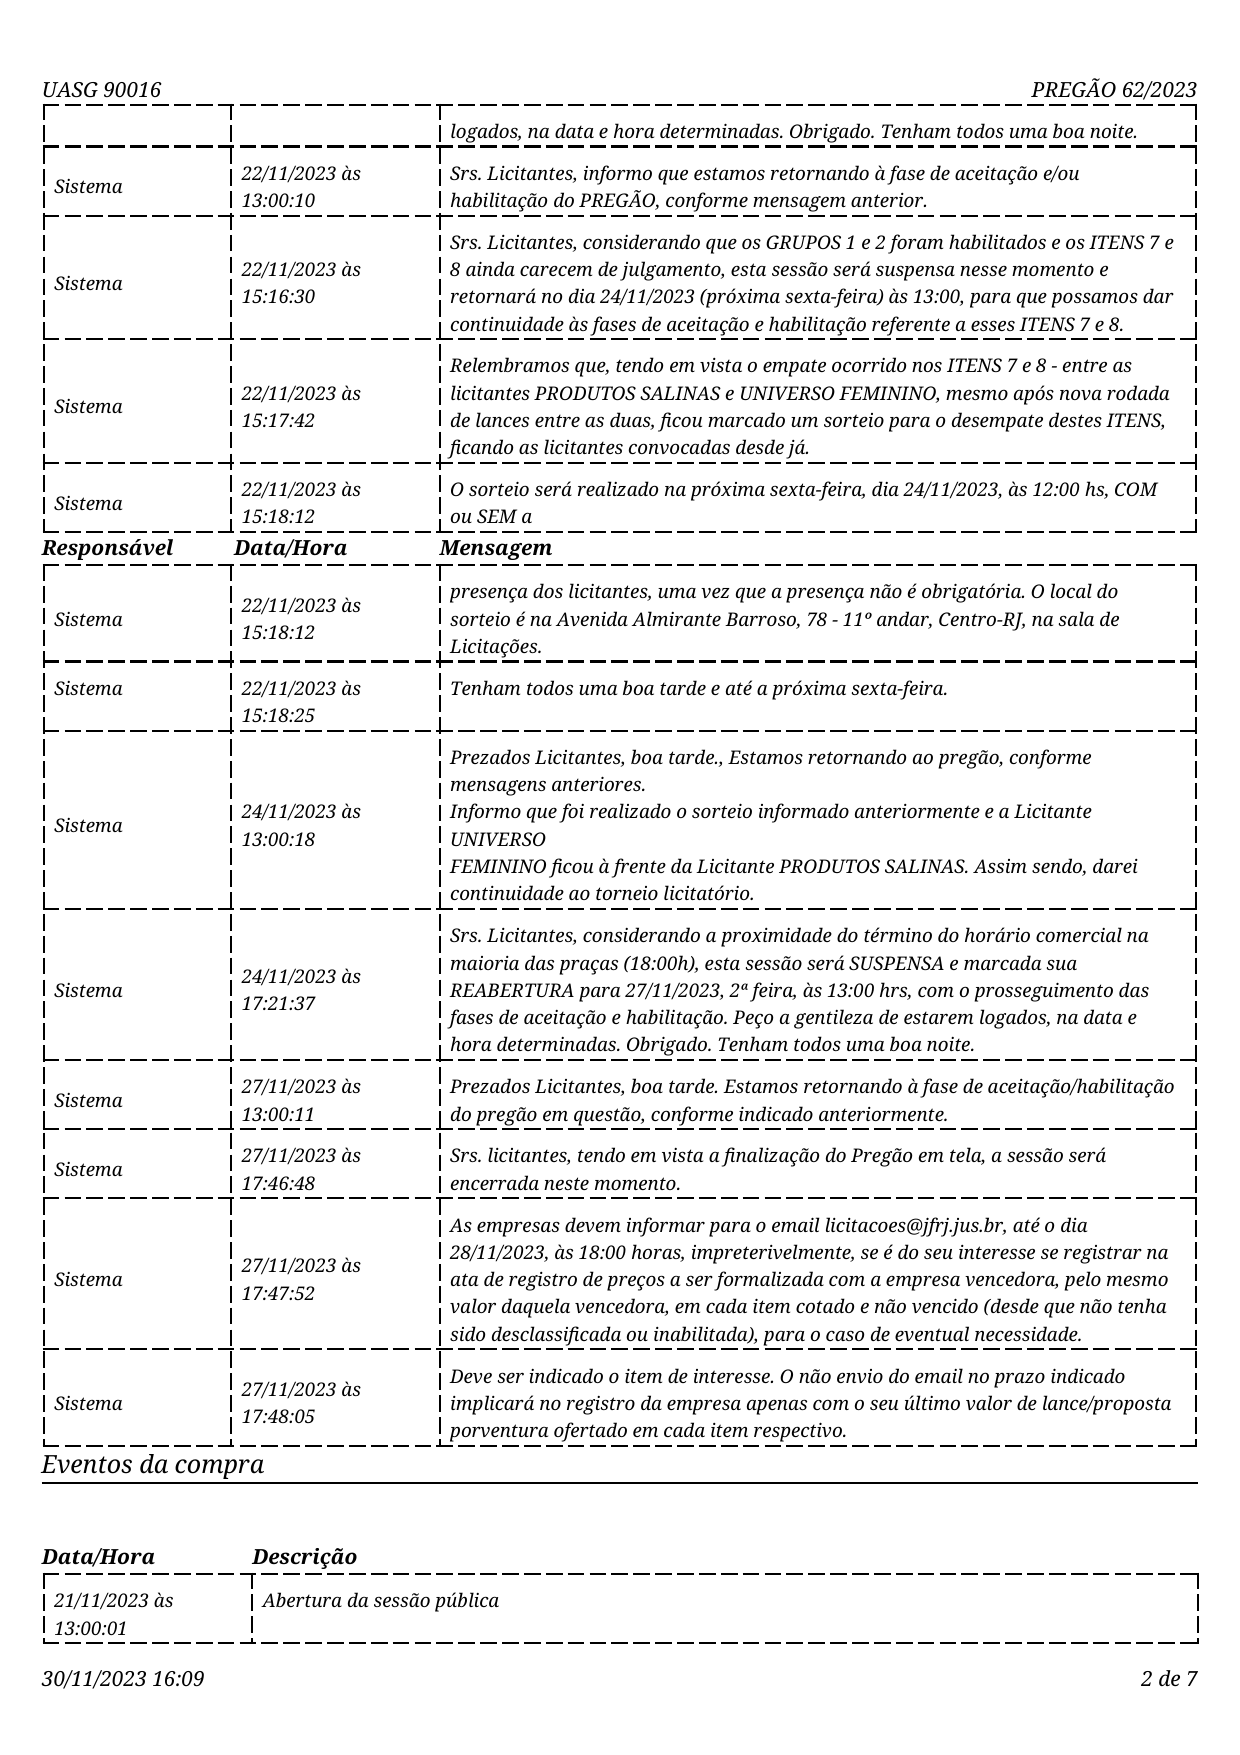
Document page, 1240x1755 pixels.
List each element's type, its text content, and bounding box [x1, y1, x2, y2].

table_cell Sistema [44, 1059, 231, 1128]
table_cell Relembramos que, tendo em vista o empate ocorrido nos ITENS 7 e 8 - entre as licitantes PRODUTOS SALINAS e UNIVERSO FEMININO, mesmo após nova rodada de lances entre as duas, ficou marcado um sorteio para o desempate destes ITENS, ficando as licitantes convocadas desde já. [440, 338, 1196, 462]
table_cell Sistema [44, 1348, 231, 1445]
table_cell Sistema [44, 908, 231, 1059]
subtitle Eventos da compra [41, 1447, 1200, 1481]
table_header Sistema [44, 564, 231, 660]
table_cell 22/11/2023 às 15:18:25 [231, 660, 439, 729]
table_cell Sistema [44, 1197, 231, 1348]
table_cell logados, na data e hora determinadas. Obrigado. Tenham todos uma boa noite. [440, 104, 1196, 145]
table_cell 22/11/2023 às 15:17:42 [231, 338, 439, 462]
table_cell Sistema [44, 1128, 231, 1197]
table_cell Deve ser indicado o item de interesse. O não envio do email no prazo indicado implicará no registro da empresa apenas com o seu último valor de lance/proposta porventura ofertado em cada item respectivo. [440, 1348, 1196, 1445]
table_cell Prezados Licitantes, boa tarde., Estamos retornando ao pregão, conforme mensagens anteriores. Informo que foi realizado o sorteio informado anteriormente e a Licitante UNIVERSO FEMININO ficou à frente da Licitante PRODUTOS SALINAS. Assim sendo, darei continuidade ao torneio licitatório. [440, 730, 1196, 908]
table_cell 27/11/2023 às 17:48:05 [231, 1348, 439, 1445]
table_cell O sorteio será realizado na próxima sexta-feira, dia 24/11/2023, às 12:00 hs, COM ou SEM a [440, 462, 1196, 531]
table_cell 27/11/2023 às 17:47:52 [231, 1197, 439, 1348]
text Data/Hora Descrição [42, 1542, 1200, 1570]
table_cell 24/11/2023 às 13:00:18 [231, 730, 439, 908]
table_cell As empresas devem informar para o email licitacoes@jfrj.jus.br, até o dia 28/11/2023, às 18:00 horas, impreterivelmente, se é do seu interesse se registrar na ata de registro de preços a ser formalizada com a empresa vencedora, pelo mesmo valor daquela vencedora, em cada item cotado e não vencido (desde que não tenha sido desclassificada ou inabilitada), para o caso de eventual necessidade. [440, 1197, 1196, 1348]
table_cell Sistema [44, 338, 231, 462]
table_cell Sistema [44, 145, 231, 214]
table_header 22/11/2023 às 15:18:12 [231, 564, 439, 660]
table_cell Srs. licitantes, tendo em vista a finalização do Pregão em tela, a sessão será encerrada neste momento. [440, 1128, 1196, 1197]
table_cell Srs. Licitantes, considerando que os GRUPOS 1 e 2 foram habilitados e os ITENS 7 e 8 ainda carecem de julgamento, esta sessão será suspensa nesse momento e retornará no dia 24/11/2023 (próxima sexta-feira) às 13:00, para que possamos dar continuidade às fases de aceitação e habilitação referente a esses ITENS 7 e 8. [440, 215, 1196, 338]
table_cell Sistema [44, 462, 231, 531]
table_cell 22/11/2023 às 15:16:30 [231, 215, 439, 338]
table_cell 27/11/2023 às 13:00:11 [231, 1059, 439, 1128]
table_header presença dos licitantes, uma vez que a presença não é obrigatória. O local do sorteio é na Avenida Almirante Barroso, 78 - 11º andar, Centro-RJ, na sala de Licitações. [440, 564, 1196, 660]
text Responsável Data/Hora Mensagem [42, 533, 1200, 562]
table_cell 22/11/2023 às 15:18:12 [231, 462, 439, 531]
table_cell [44, 104, 231, 145]
table_cell [231, 104, 439, 145]
table_cell 27/11/2023 às 17:46:48 [231, 1128, 439, 1197]
table_header 21/11/2023 às 13:00:01 [44, 1573, 252, 1642]
table_cell Prezados Licitantes, boa tarde. Estamos retornando à fase de aceitação/habilitação do pregão em questão, conforme indicado anteriormente. [440, 1059, 1196, 1128]
table_cell Srs. Licitantes, considerando a proximidade do término do horário comercial na maioria das praças (18:00h), esta sessão será SUSPENSA e marcada sua REABERTURA para 27/11/2023, 2ª feira, às 13:00 hrs, com o prosseguimento das fases de aceitação e habilitação. Peço a gentileza de estarem logados, na data e hora determinadas. Obrigado. Tenham todos uma boa noite. [440, 908, 1196, 1059]
table_cell 24/11/2023 às 17:21:37 [231, 908, 439, 1059]
table_cell 22/11/2023 às 13:00:10 [231, 145, 439, 214]
table_cell Sistema [44, 215, 231, 338]
table_cell Sistema [44, 730, 231, 908]
table_header Abertura da sessão pública [252, 1573, 1198, 1642]
table_cell Srs. Licitantes, informo que estamos retornando à fase de aceitação e/ou habilitação do PREGÃO, conforme mensagem anterior. [440, 145, 1196, 214]
table_cell Tenham todos uma boa tarde e até a próxima sexta-feira. [440, 660, 1196, 729]
table_cell Sistema [44, 660, 231, 729]
